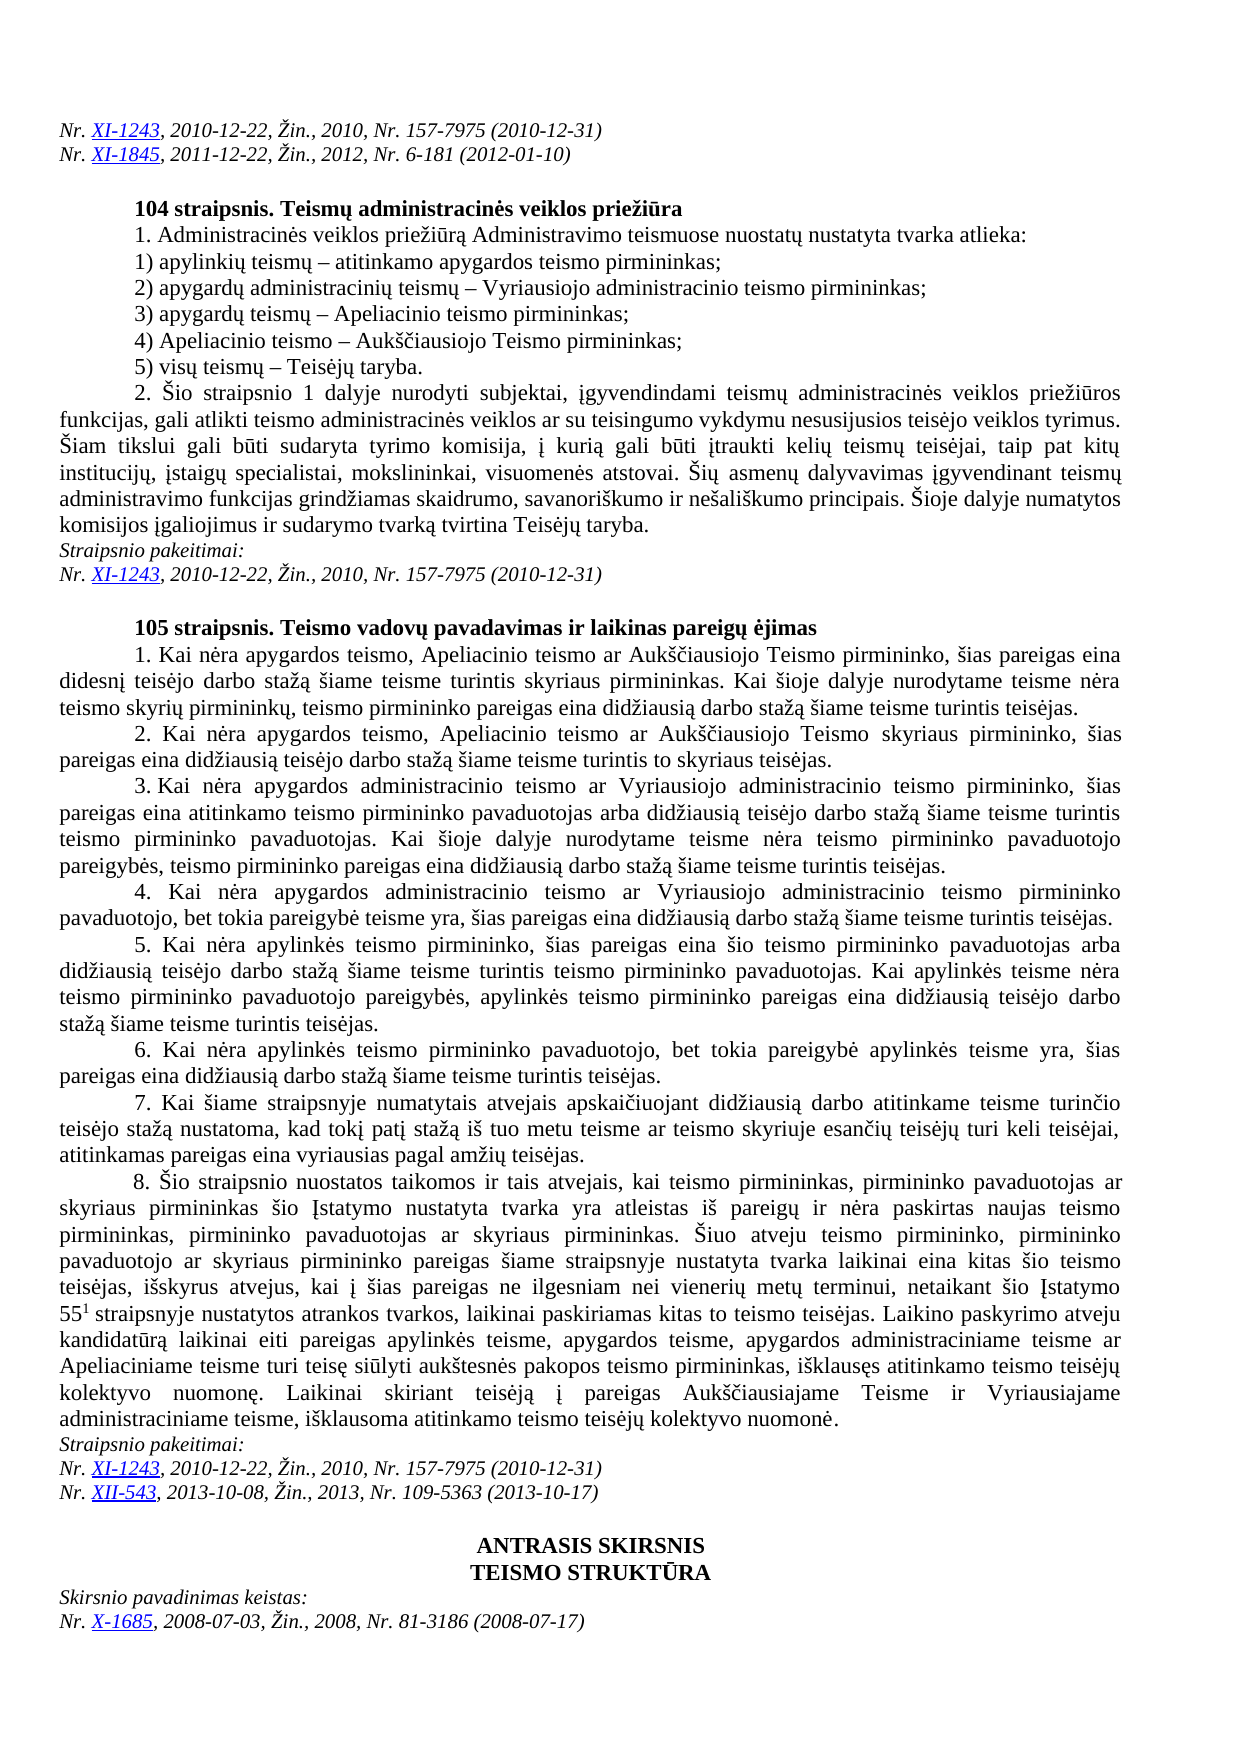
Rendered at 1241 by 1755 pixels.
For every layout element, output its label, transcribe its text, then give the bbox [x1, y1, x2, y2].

text 2. Šio straipsnio 1 dalyje nurodyti subjektai, įgyvendindami teismų administracinės veiklos priežiūros funkcijas, gali atlikti teismo administracinės veiklos ar su teisingumo vykdymu nesusijusios teisėjo veiklos tyrimus. Šiam tikslui gali būti sudaryta tyrimo komisija, į kurią gali būti įtraukti kelių teismų teisėjai, taip pat kitų institucijų, įstaigų specialistai, mokslininkai, visuomenės atstovai. Šių asmenų dalyvavimas įgyvendinant teismų administravimo funkcijas grindžiamas skaidrumo, savanoriškumo ir nešališkumo principais. Šioje dalyje numatytos komisijos įgaliojimus ir sudarymo tvarką tvirtina Teisėjų taryba. [59, 379, 1122, 538]
text 2. Kai nėra apygardos teismo, Apeliacinio teismo ar Aukščiausiojo Teismo skyriaus pirmininko, šias pareigas eina didžiausią teisėjo darbo stažą šiame teisme turintis to skyriaus teisėjas. [59, 720, 1122, 773]
text Straipsnio pakeitimai: [59, 538, 1122, 562]
text TEISMO STRUKTŪRA [59, 1559, 1122, 1585]
text Nr. XI-1243, 2010-12-22, Žin., 2010, Nr. 157-7975 (2010-12-31) [59, 1456, 1122, 1479]
text 1. Administracinės veiklos priežiūrą Administravimo teismuose nuostatų nustatyta tvarka atlieka: [59, 221, 1122, 248]
text 7. Kai šiame straipsnyje numatytais atvejais apskaičiuojant didžiausią darbo atitinkame teisme turinčio teisėjo stažą nustatoma, kad tokį patį stažą iš tuo metu teisme ar teismo skyriuje esančių teisėjų turi keli teisėjai, atitinkamas pareigas eina vyriausias pagal amžių teisėjas. [59, 1089, 1122, 1168]
text ANTRASIS SKIRSNIS [59, 1532, 1122, 1559]
text 3) apygardų teismų – Apeliacinio teismo pirmininkas; [59, 300, 1122, 327]
text 8. Šio straipsnio nuostatos taikomos ir tais atvejais, kai teismo pirmininkas, pirmininko pavaduotojas ar skyriaus pirmininkas šio Įstatymo nustatyta tvarka yra atleistas iš pareigų ir nėra paskirtas naujas teismo pirmininkas, pirmininko pavaduotojas ar skyriaus pirmininkas. Šiuo atveju teismo pirmininko, pirmininko pavaduotojo ar skyriaus pirmininko pareigas šiame straipsnyje nustatyta tvarka laikinai eina kitas šio teismo teisėjas, išskyrus atvejus, kai į šias pareigas ne ilgesniam nei vienerių metų terminui, netaikant šio Įstatymo 551 straipsnyje nustatytos atrankos tvarkos, laikinai paskiriamas kitas to teismo teisėjas. Laikino paskyrimo atveju kandidatūrą laikinai eiti pareigas apylinkės teisme, apygardos teisme, apygardos administraciniame teisme ar Apeliaciniame teisme turi teisę siūlyti aukštesnės pakopos teismo pirmininkas, išklausęs atitinkamo teismo teisėjų kolektyvo nuomonę. Laikinai skiriant teisėją į pareigas Aukščiausiajame Teisme ir Vyriausiajame administraciniame teisme, išklausoma atitinkamo teismo teisėjų kolektyvo nuomonė. [59, 1168, 1122, 1431]
text 4. Kai nėra apygardos administracinio teismo ar Vyriausiojo administracinio teismo pirmininko pavaduotojo, bet tokia pareigybė teisme yra, šias pareigas eina didžiausią darbo stažą šiame teisme turintis teisėjas. [59, 878, 1122, 931]
text 104 straipsnis. Teismų administracinės veiklos priežiūra [59, 195, 1122, 221]
text Nr. XII-543, 2013-10-08, Žin., 2013, Nr. 109-5363 (2013-10-17) [59, 1479, 1122, 1504]
text Nr. XI-1243, 2010-12-22, Žin., 2010, Nr. 157-7975 (2010-12-31) [59, 118, 1122, 142]
text 5) visų teismų – Teisėjų taryba. [59, 353, 1122, 379]
text Nr. XI-1243, 2010-12-22, Žin., 2010, Nr. 157-7975 (2010-12-31) [59, 562, 1122, 586]
text 1) apylinkių teismų – atitinkamo apygardos teismo pirmininkas; [59, 248, 1122, 274]
text 5. Kai nėra apylinkės teismo pirmininko, šias pareigas eina šio teismo pirmininko pavaduotojas arba didžiausią teisėjo darbo stažą šiame teisme turintis teismo pirmininko pavaduotojas. Kai apylinkės teisme nėra teismo pirmininko pavaduotojo pareigybės, apylinkės teismo pirmininko pareigas eina didžiausią teisėjo darbo stažą šiame teisme turintis teisėjas. [59, 931, 1122, 1036]
text 3. Kai nėra apygardos administracinio teismo ar Vyriausiojo administracinio teismo pirmininko, šias pareigas eina atitinkamo teismo pirmininko pavaduotojas arba didžiausią teisėjo darbo stažą šiame teisme turintis teismo pirmininko pavaduotojas. Kai šioje dalyje nurodytame teisme nėra teismo pirmininko pavaduotojo pareigybės, teismo pirmininko pareigas eina didžiausią darbo stažą šiame teisme turintis teisėjas. [59, 773, 1122, 878]
text 1. Kai nėra apygardos teismo, Apeliacinio teismo ar Aukščiausiojo Teismo pirmininko, šias pareigas eina didesnį teisėjo darbo stažą šiame teisme turintis skyriaus pirmininkas. Kai šioje dalyje nurodytame teisme nėra teismo skyrių pirmininkų, teismo pirmininko pareigas eina didžiausią darbo stažą šiame teisme turintis teisėjas. [59, 641, 1122, 720]
text Nr. XI-1845, 2011-12-22, Žin., 2012, Nr. 6-181 (2012-01-10) [59, 142, 1122, 166]
text 6. Kai nėra apylinkės teismo pirmininko pavaduotojo, bet tokia pareigybė apylinkės teisme yra, šias pareigas eina didžiausią darbo stažą šiame teisme turintis teisėjas. [59, 1036, 1122, 1089]
text Straipsnio pakeitimai: [59, 1431, 1122, 1456]
text 2) apygardų administracinių teismų – Vyriausiojo administracinio teismo pirmininkas; [59, 274, 1122, 300]
text Nr. X-1685, 2008-07-03, Žin., 2008, Nr. 81-3186 (2008-07-17) [59, 1609, 1122, 1633]
text Skirsnio pavadinimas keistas: [59, 1585, 1122, 1609]
text 105 straipsnis. Teismo vadovų pavadavimas ir laikinas pareigų ėjimas [59, 614, 1122, 641]
text 4) Apeliacinio teismo – Aukščiausiojo Teismo pirmininkas; [59, 327, 1122, 353]
